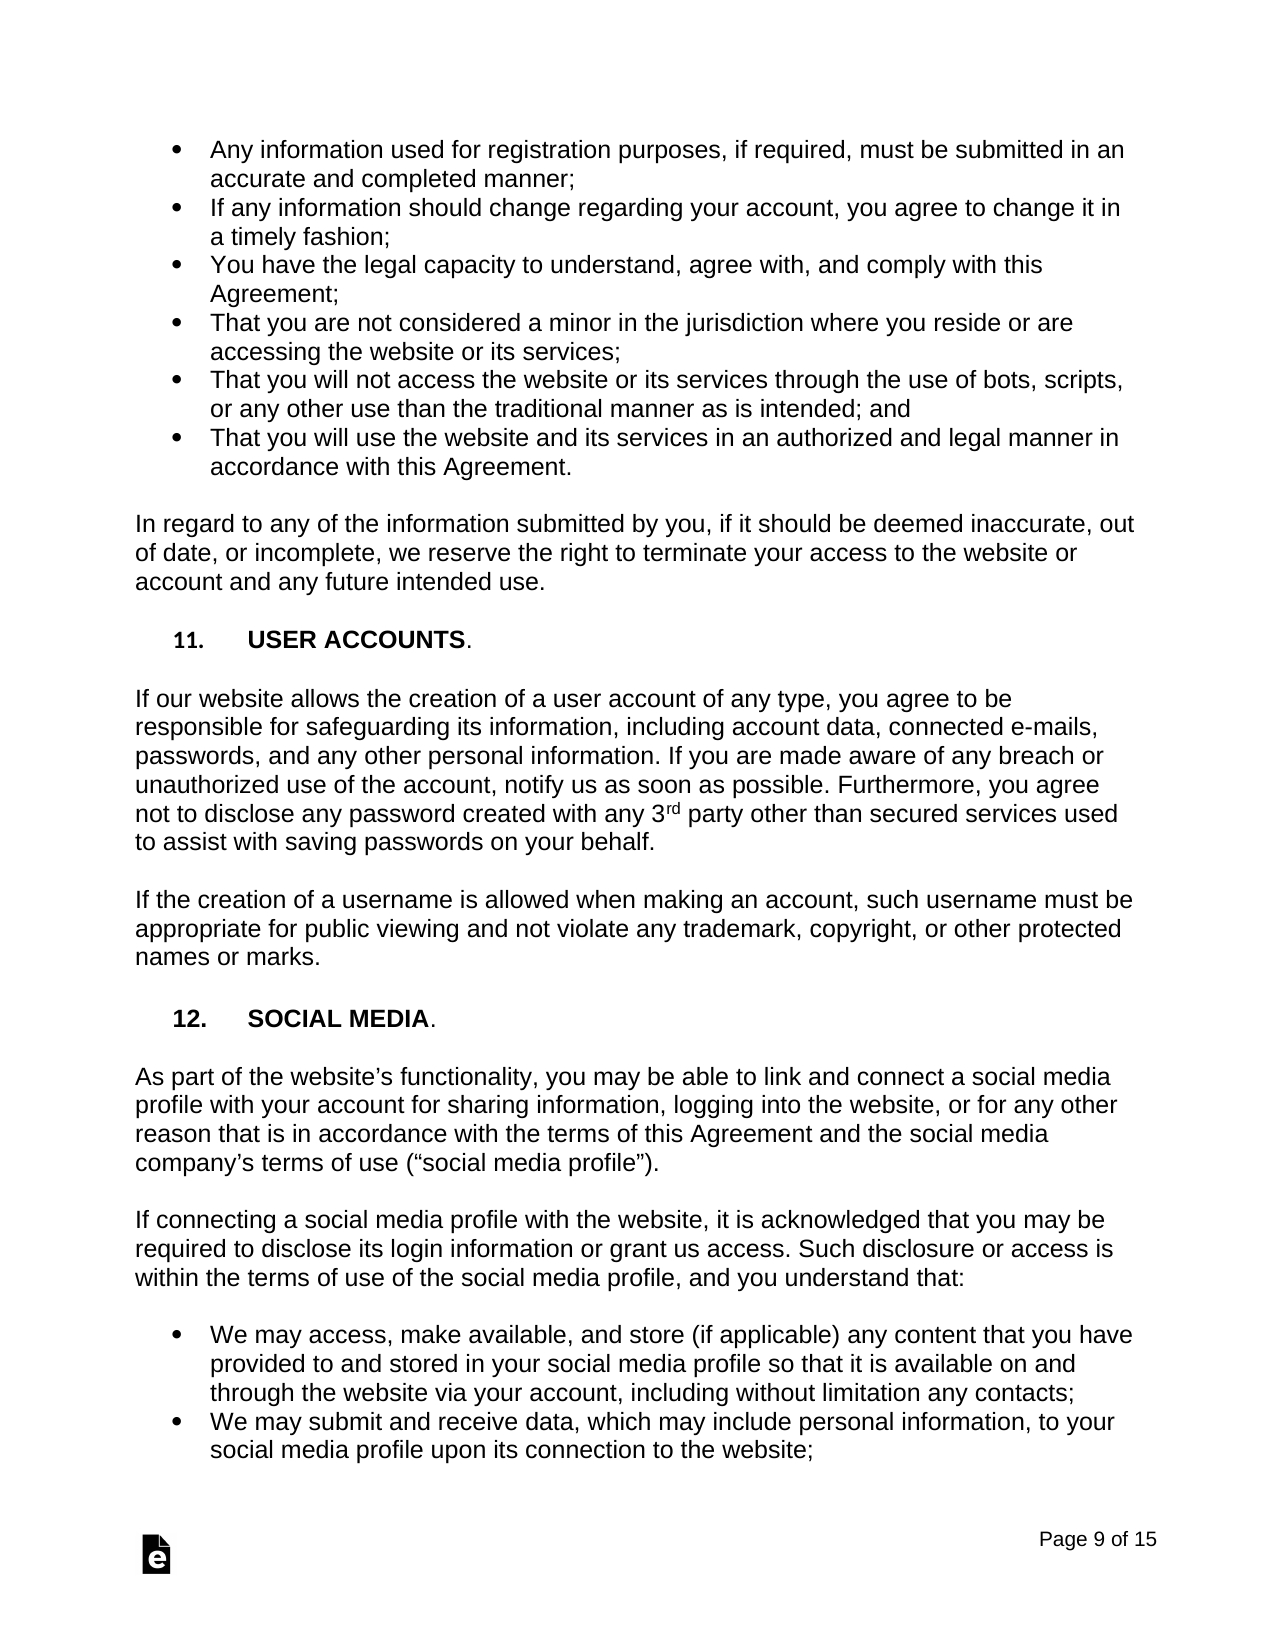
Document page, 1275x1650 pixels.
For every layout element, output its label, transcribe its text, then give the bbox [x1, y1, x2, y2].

list USER ACCOUNTS. [172, 624, 1140, 655]
list Any information used for registration purposes, if required, must be submitted in an accurate and completed manner; [172, 135, 1140, 193]
list We may submit and receive data, which may include personal information, to your social media profile upon its connection to the website; [172, 1407, 1140, 1464]
text As part of the website’s functionality, you may be able to link and connect a social media profile with your account for sharing information, logging into the website, or for any other reason that is in accordance with the terms of this Agreement and the social media company’s terms of use (“social media profile”). [135, 1062, 1140, 1177]
text If our website allows the creation of a user account of any type, you agree to be responsible for safeguarding its information, including account data, connected e-mails, passwords, and any other personal information. If you are made aware of any breach or unauthorized use of the account, notify us as soon as possible. Furthermore, you agree not to disclose any password created with any 3rd party other than secured services used to assist with saving passwords on your behalf. [135, 684, 1140, 856]
list That you will not access the website or its services through the use of bots, scripts, or any other use than the traditional manner as is intended; and [172, 365, 1140, 423]
list If any information should change regarding your account, you agree to change it in a timely fashion; [172, 193, 1140, 250]
list That you are not considered a minor in the jurisdiction where you reside or are accessing the website or its services; [172, 308, 1140, 365]
text In regard to any of the information submitted by you, if it should be deemed inaccurate, out of date, or incomplete, we reserve the right to terminate your access to the website or account and any future intended use. [135, 509, 1140, 596]
list That you will use the website and its services in an authorized and legal manner in accordance with this Agreement. [172, 423, 1140, 481]
subtitle SOCIAL MEDIA. [172, 1004, 1140, 1033]
text If the creation of a username is allowed when making an account, such username must be appropriate for public viewing and not violate any trademark, copyright, or other protected names or marks. [135, 885, 1140, 971]
text If connecting a social media profile with the website, it is acknowledged that you may be required to disclose its login information or grant us access. Such disclosure or access is within the terms of use of the social media profile, and you understand that: [135, 1205, 1140, 1292]
list We may access, make available, and store (if applicable) any content that you have provided to and stored in your social media profile so that it is available on and through the website via your account, including without limitation any contacts; [172, 1320, 1140, 1407]
list You have the legal capacity to understand, agree with, and comply with this Agreement; [172, 250, 1140, 308]
